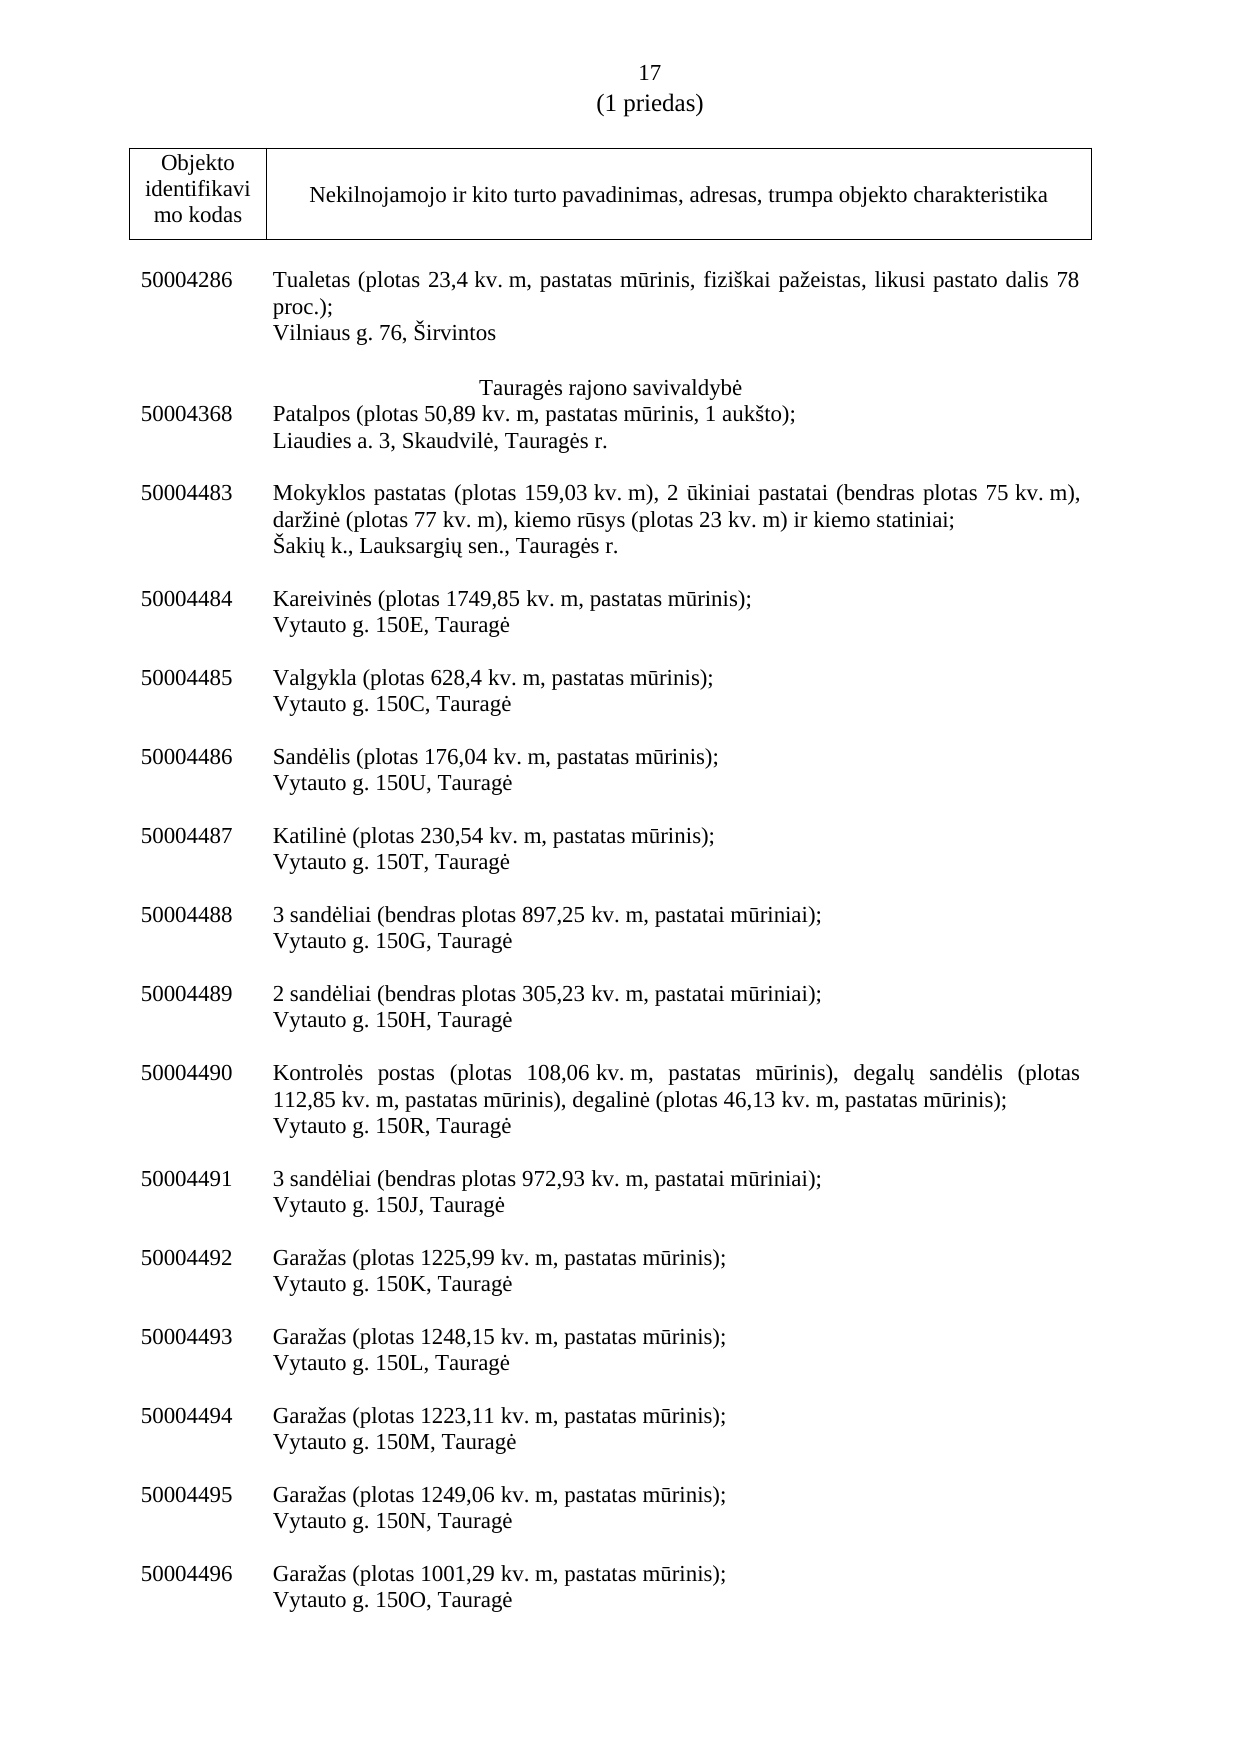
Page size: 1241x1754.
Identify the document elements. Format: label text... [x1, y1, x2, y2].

table_cell [129, 559, 1092, 585]
table_cell 50004490 [129, 1059, 261, 1138]
table_cell Kareivinės (plotas 1749,85 kv. m, pastatas mūrinis); Vytauto g. 150E, Tauragė [261, 585, 1092, 638]
table_cell Mokyklos pastatas (plotas 159,03 kv. m), 2 ūkiniai pastatai (bendras plotas 75 kv. m), daržinė (plotas 77 kv. m), kiemo rūsys (plotas 23 kv. m) ir kiemo statiniai; Šakių k., Lauksargių sen., Tauragės r. [261, 480, 1092, 558]
table_cell Katilinė (plotas 230,54 kv. m, pastatas mūrinis); Vytauto g. 150T, Tauragė [261, 822, 1092, 875]
table_cell 50004368 [129, 400, 261, 453]
table_cell [129, 1218, 1092, 1244]
table_cell Garažas (plotas 1223,11 kv. m, pastatas mūrinis); Vytauto g. 150M, Tauragė [261, 1402, 1092, 1454]
table_cell [129, 453, 1092, 479]
table_cell [129, 954, 1092, 980]
table_cell 50004491 [129, 1165, 261, 1217]
table_cell [129, 1296, 1092, 1323]
table_cell Garažas (plotas 1248,15 kv. m, pastatas mūrinis); Vytauto g. 150L, Tauragė [261, 1323, 1092, 1376]
table_cell Valgykla (plotas 628,4 kv. m, pastatas mūrinis); Vytauto g. 150C, Tauragė [261, 664, 1092, 717]
table_cell 3 sandėliai (bendras plotas 897,25 kv. m, pastatai mūriniai); Vytauto g. 150G, Tauragė [261, 901, 1092, 954]
table_cell Tualetas (plotas 23,4 kv. m, pastatas mūrinis, fiziškai pažeistas, likusi pastato dalis 78 proc.); Vilniaus g. 76, Širvintos [261, 267, 1092, 346]
table_cell Sandėlis (plotas 176,04 kv. m, pastatas mūrinis); Vytauto g. 150U, Tauragė [261, 743, 1092, 796]
table_cell 50004494 [129, 1402, 261, 1454]
table_cell Patalpos (plotas 50,89 kv. m, pastatas mūrinis, 1 aukšto); Liaudies a. 3, Skaudvilė, Tauragės r. [261, 400, 1092, 453]
table_cell [129, 240, 266, 267]
table_cell [129, 1455, 1092, 1481]
table_cell [129, 1613, 1092, 1639]
table_cell [129, 1138, 1092, 1165]
table_cell [129, 717, 1092, 743]
table_cell Garažas (plotas 1249,06 kv. m, pastatas mūrinis); Vytauto g. 150N, Tauragė [261, 1481, 1092, 1534]
table_cell 50004489 [129, 980, 261, 1033]
table_cell 50004496 [129, 1560, 261, 1613]
table_cell [129, 638, 1092, 664]
table_cell [266, 240, 1092, 267]
table_cell [129, 796, 1092, 822]
table_cell 50004486 [129, 743, 261, 796]
table_cell 50004488 [129, 901, 261, 954]
table_cell [129, 1534, 1092, 1560]
table_cell [129, 346, 1092, 372]
table_header Nekilnojamojo ir kito turto pavadinimas, adresas, trumpa objekto charakteristika [267, 149, 1091, 239]
table_cell 50004484 [129, 585, 261, 638]
table_cell 50004492 [129, 1244, 261, 1296]
table_cell 50004483 [129, 480, 261, 558]
table_header Objekto identifikavimo kodas [130, 149, 266, 239]
table_cell [129, 1033, 1092, 1059]
table_cell 50004493 [129, 1323, 261, 1376]
table_cell Tauragės rajono savivaldybė [129, 374, 1092, 400]
table_cell Garažas (plotas 1001,29 kv. m, pastatas mūrinis); Vytauto g. 150O, Tauragė [261, 1560, 1092, 1613]
table_cell 50004485 [129, 664, 261, 717]
table_cell [129, 875, 1092, 901]
table_cell 50004495 [129, 1481, 261, 1534]
table_cell 50004286 [129, 267, 261, 346]
table_cell 50004487 [129, 822, 261, 875]
table_cell 3 sandėliai (bendras plotas 972,93 kv. m, pastatai mūriniai); Vytauto g. 150J, Tauragė [261, 1165, 1092, 1217]
table_cell Garažas (plotas 1225,99 kv. m, pastatas mūrinis); Vytauto g. 150K, Tauragė [261, 1244, 1092, 1296]
table_cell 2 sandėliai (bendras plotas 305,23 kv. m, pastatai mūriniai); Vytauto g. 150H, Tauragė [261, 980, 1092, 1033]
table_cell Kontrolės postas (plotas 108,06 kv. m, pastatas mūrinis), degalų sandėlis (plotas 112,85 kv. m, pastatas mūrinis), degalinė (plotas 46,13 kv. m, pastatas mūrinis); Vytauto g. 150R, Tauragė [261, 1059, 1092, 1138]
table_cell [129, 1376, 1092, 1402]
